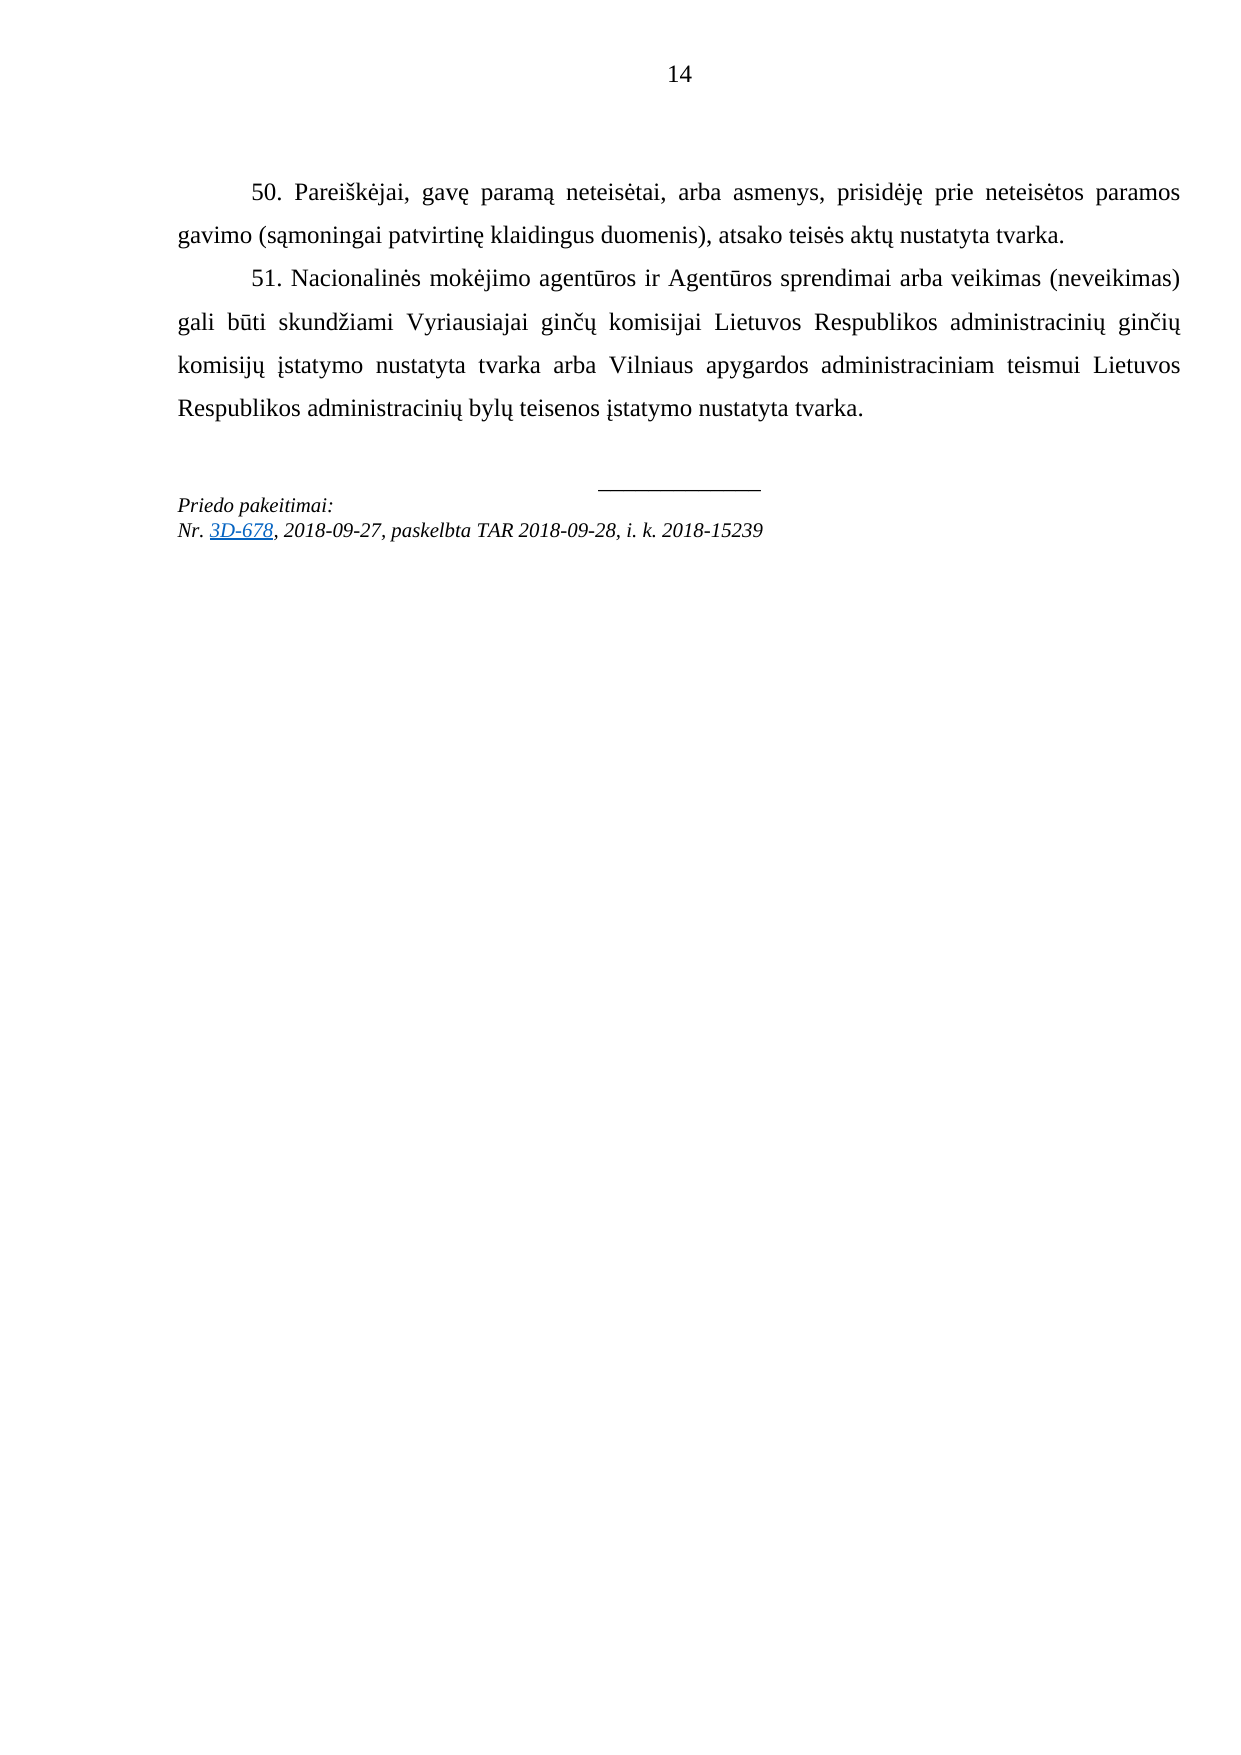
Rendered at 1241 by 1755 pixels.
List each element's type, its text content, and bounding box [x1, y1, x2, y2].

text Priedo pakeitimai: [177, 493, 1181, 517]
text Nr. 3D-678, 2018-09-27, paskelbta TAR 2018-09-28, i. k. 2018-15239 [177, 517, 1181, 542]
text _____________ [177, 465, 1181, 493]
text 51. Nacionalinės mokėjimo agentūros ir Agentūros sprendimai arba veikimas (neveikimas) gali būti skundžiami Vyriausiajai ginčų komisijai Lietuvos Respublikos administracinių ginčių komisijų įstatymo nustatyta tvarka arba Vilniaus apygardos administraciniam teismui Lietuvos Respublikos administracinių bylų teisenos įstatymo nustatyta tvarka. [177, 263, 1181, 422]
text 50. Pareiškėjai, gavę paramą neteisėtai, arba asmenys, prisidėję prie neteisėtos paramos gavimo (sąmoningai patvirtinę klaidingus duomenis), atsako teisės aktų nustatyta tvarka. [177, 177, 1181, 249]
